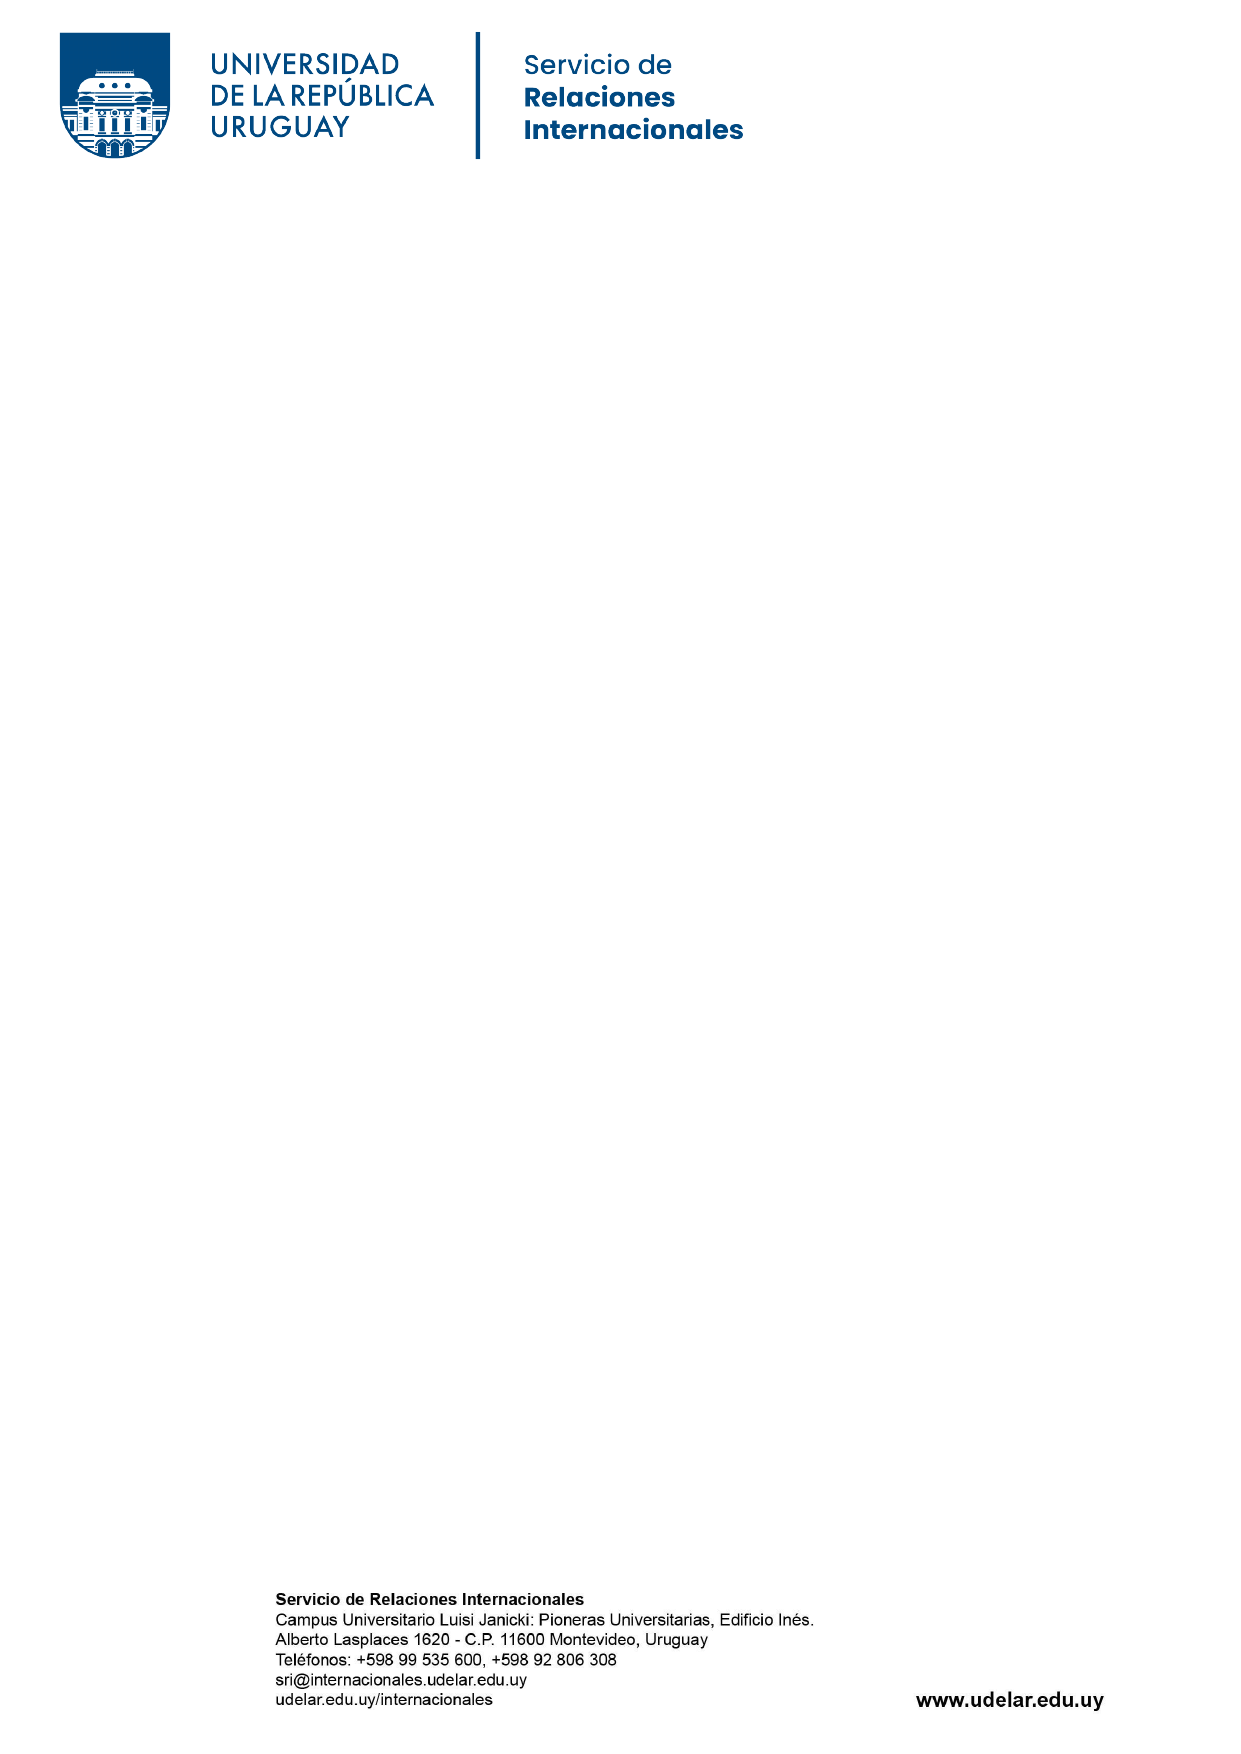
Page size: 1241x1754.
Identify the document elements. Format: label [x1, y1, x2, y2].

picture [0, 0, 827, 190]
picture [0, 1551, 1240, 1754]
